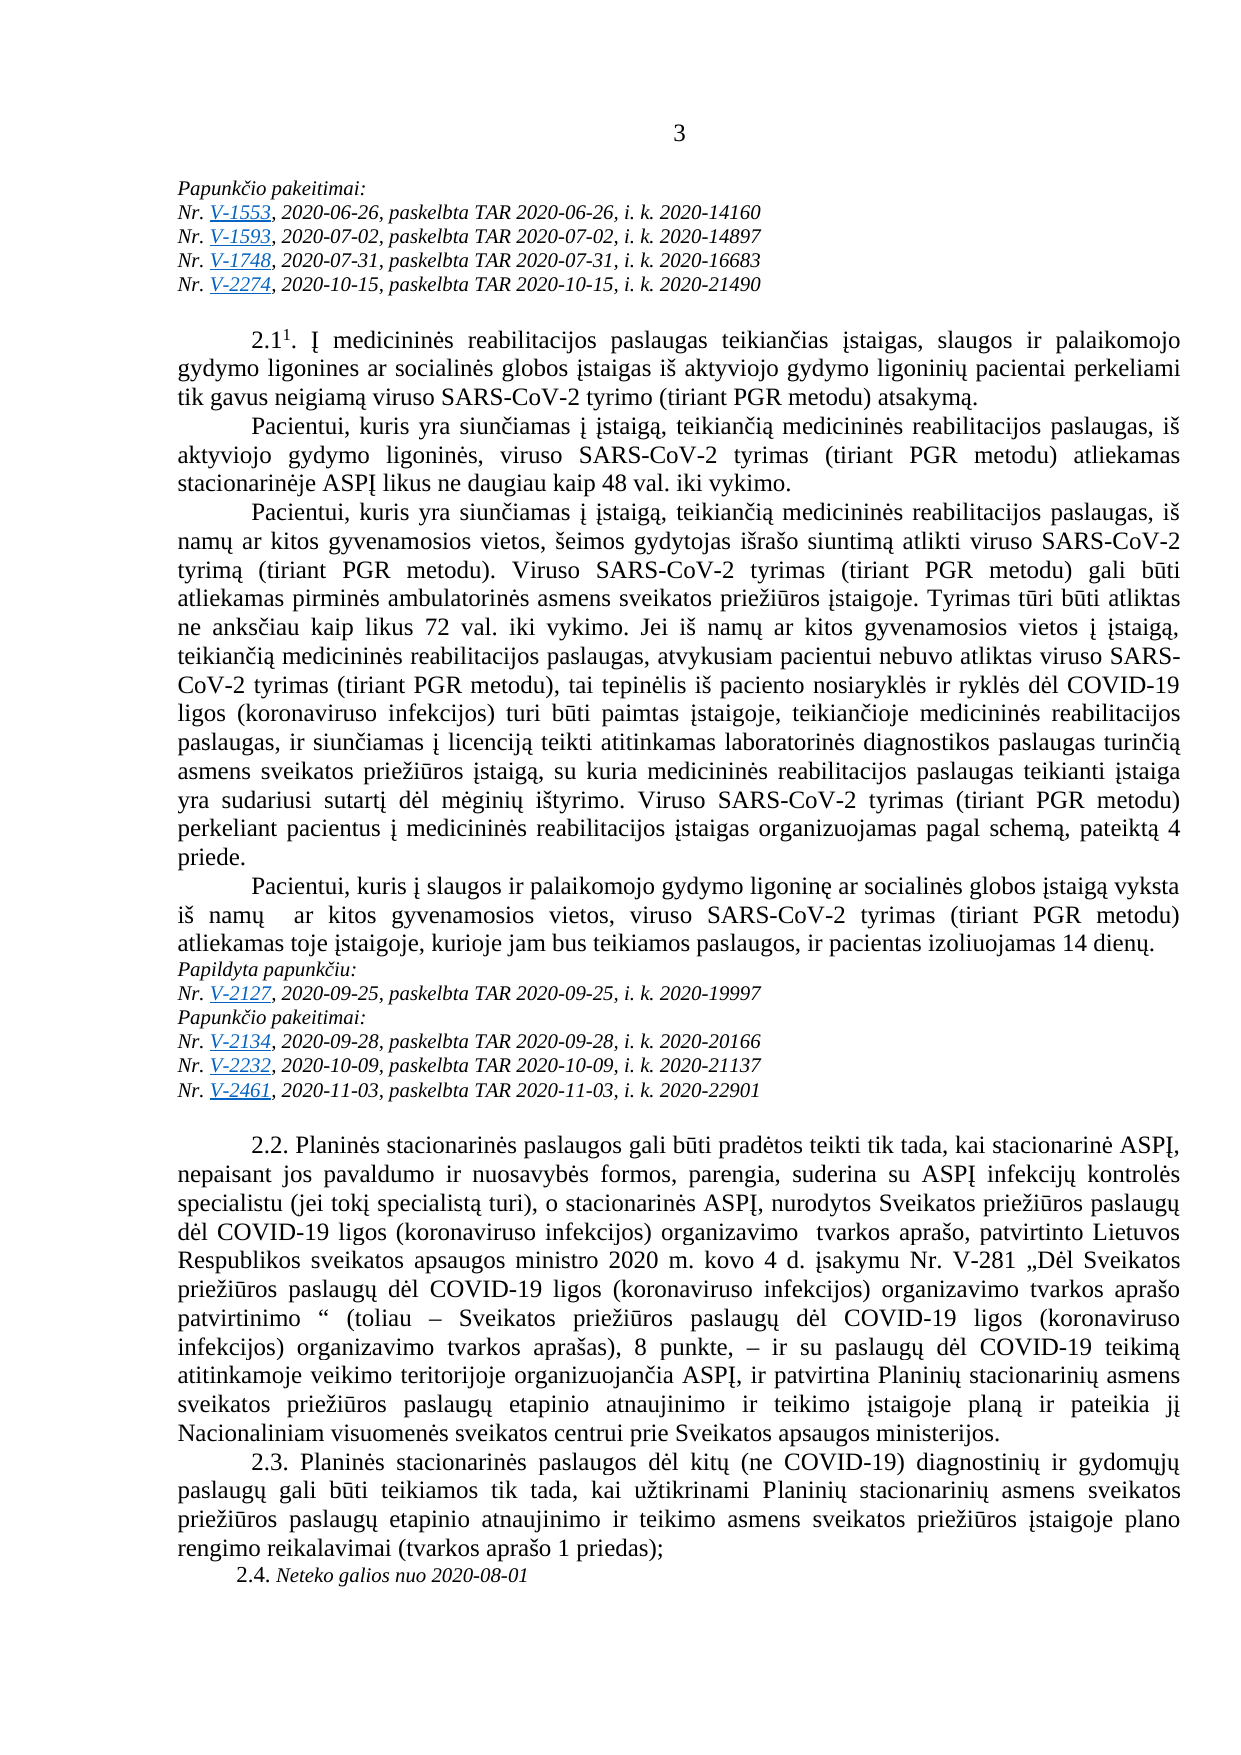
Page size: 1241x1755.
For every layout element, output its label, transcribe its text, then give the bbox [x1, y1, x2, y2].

text Papunkčio pakeitimai: [177, 1005, 1181, 1029]
text Nr. V-2127, 2020-09-25, paskelbta TAR 2020-09-25, i. k. 2020-19997 [177, 981, 1181, 1005]
text Nr. V-2134, 2020-09-28, paskelbta TAR 2020-09-28, i. k. 2020-20166 [177, 1029, 1181, 1053]
text Papunkčio pakeitimai: [177, 176, 1181, 200]
text 2.2. Planinės stacionarinės paslaugos gali būti pradėtos teikti tik tada, kai stacionarinė ASPĮ, nepaisant jos pavaldumo ir nuosavybės formos, parengia, suderina su ASPĮ infekcijų kontrolės specialistu (jei tokį specialistą turi), o stacionarinės ASPĮ, nurodytos Sveikatos priežiūros paslaugų dėl COVID-19 ligos (koronaviruso infekcijos) organizavimo tvarkos aprašo, patvirtinto Lietuvos Respublikos sveikatos apsaugos ministro 2020 m. kovo 4 d. įsakymu Nr. V-281 „Dėl Sveikatos priežiūros paslaugų dėl COVID-19 ligos (koronaviruso infekcijos) organizavimo tvarkos aprašo patvirtinimo “ (toliau – Sveikatos priežiūros paslaugų dėl COVID-19 ligos (koronaviruso infekcijos) organizavimo tvarkos aprašas), 8 punkte, – ir su paslaugų dėl COVID-19 teikimą atitinkamoje veikimo teritorijoje organizuojančia ASPĮ, ir patvirtina Planinių stacionarinių asmens sveikatos priežiūros paslaugų etapinio atnaujinimo ir teikimo įstaigoje planą ir pateikia jį Nacionaliniam visuomenės sveikatos centrui prie Sveikatos apsaugos ministerijos. [177, 1130, 1181, 1447]
text Nr. V-2274, 2020-10-15, paskelbta TAR 2020-10-15, i. k. 2020-21490 [177, 272, 1181, 296]
text 2.3. Planinės stacionarinės paslaugos dėl kitų (ne COVID-19) diagnostinių ir gydomųjų paslaugų gali būti teikiamos tik tada, kai užtikrinami Planinių stacionarinių asmens sveikatos priežiūros paslaugų etapinio atnaujinimo ir teikimo asmens sveikatos priežiūros įstaigoje plano rengimo reikalavimai (tvarkos aprašo 1 priedas); [177, 1447, 1181, 1562]
text Nr. V-2232, 2020-10-09, paskelbta TAR 2020-10-09, i. k. 2020-21137 [177, 1053, 1181, 1077]
text Nr. V-1593, 2020-07-02, paskelbta TAR 2020-07-02, i. k. 2020-14897 [177, 224, 1181, 248]
text Nr. V-2461, 2020-11-03, paskelbta TAR 2020-11-03, i. k. 2020-22901 [177, 1077, 1181, 1102]
text Nr. V-1748, 2020-07-31, paskelbta TAR 2020-07-31, i. k. 2020-16683 [177, 248, 1181, 272]
text Pacientui, kuris į slaugos ir palaikomojo gydymo ligoninę ar socialinės globos įstaigą vyksta iš namų ar kitos gyvenamosios vietos, viruso SARS-CoV-2 tyrimas (tiriant PGR metodu) atliekamas toje įstaigoje, kurioje jam bus teikiamos paslaugos, ir pacientas izoliuojamas 14 dienų. [177, 871, 1181, 957]
text Pacientui, kuris yra siunčiamas į įstaigą, teikiančią medicininės reabilitacijos paslaugas, iš namų ar kitos gyvenamosios vietos, šeimos gydytojas išrašo siuntimą atlikti viruso SARS-CoV-2 tyrimą (tiriant PGR metodu). Viruso SARS-CoV-2 tyrimas (tiriant PGR metodu) gali būti atliekamas pirminės ambulatorinės asmens sveikatos priežiūros įstaigoje. Tyrimas tūri būti atliktas ne anksčiau kaip likus 72 val. iki vykimo. Jei iš namų ar kitos gyvenamosios vietos į įstaigą, teikiančią medicininės reabilitacijos paslaugas, atvykusiam pacientui nebuvo atliktas viruso SARS-CoV-2 tyrimas (tiriant PGR metodu), tai tepinėlis iš paciento nosiaryklės ir ryklės dėl COVID-19 ligos (koronaviruso infekcijos) turi būti paimtas įstaigoje, teikiančioje medicininės reabilitacijos paslaugas, ir siunčiamas į licenciją teikti atitinkamas laboratorinės diagnostikos paslaugas turinčią asmens sveikatos priežiūros įstaigą, su kuria medicininės reabilitacijos paslaugas teikianti įstaiga yra sudariusi sutartį dėl mėginių ištyrimo. Viruso SARS-CoV-2 tyrimas (tiriant PGR metodu) perkeliant pacientus į medicininės reabilitacijos įstaigas organizuojamas pagal schemą, pateiktą 4 priede. [177, 497, 1181, 871]
text Papildyta papunkčiu: [177, 957, 1181, 981]
text 2.11. Į medicininės reabilitacijos paslaugas teikiančias įstaigas, slaugos ir palaikomojo gydymo ligonines ar socialinės globos įstaigas iš aktyviojo gydymo ligoninių pacientai perkeliami tik gavus neigiamą viruso SARS-CoV-2 tyrimo (tiriant PGR metodu) atsakymą. [177, 325, 1181, 411]
text Pacientui, kuris yra siunčiamas į įstaigą, teikiančią medicininės reabilitacijos paslaugas, iš aktyviojo gydymo ligoninės, viruso SARS-CoV-2 tyrimas (tiriant PGR metodu) atliekamas stacionarinėje ASPĮ likus ne daugiau kaip 48 val. iki vykimo. [177, 411, 1181, 497]
text 2.4. Neteko galios nuo 2020-08-01 [177, 1562, 1181, 1588]
text Nr. V-1553, 2020-06-26, paskelbta TAR 2020-06-26, i. k. 2020-14160 [177, 200, 1181, 224]
